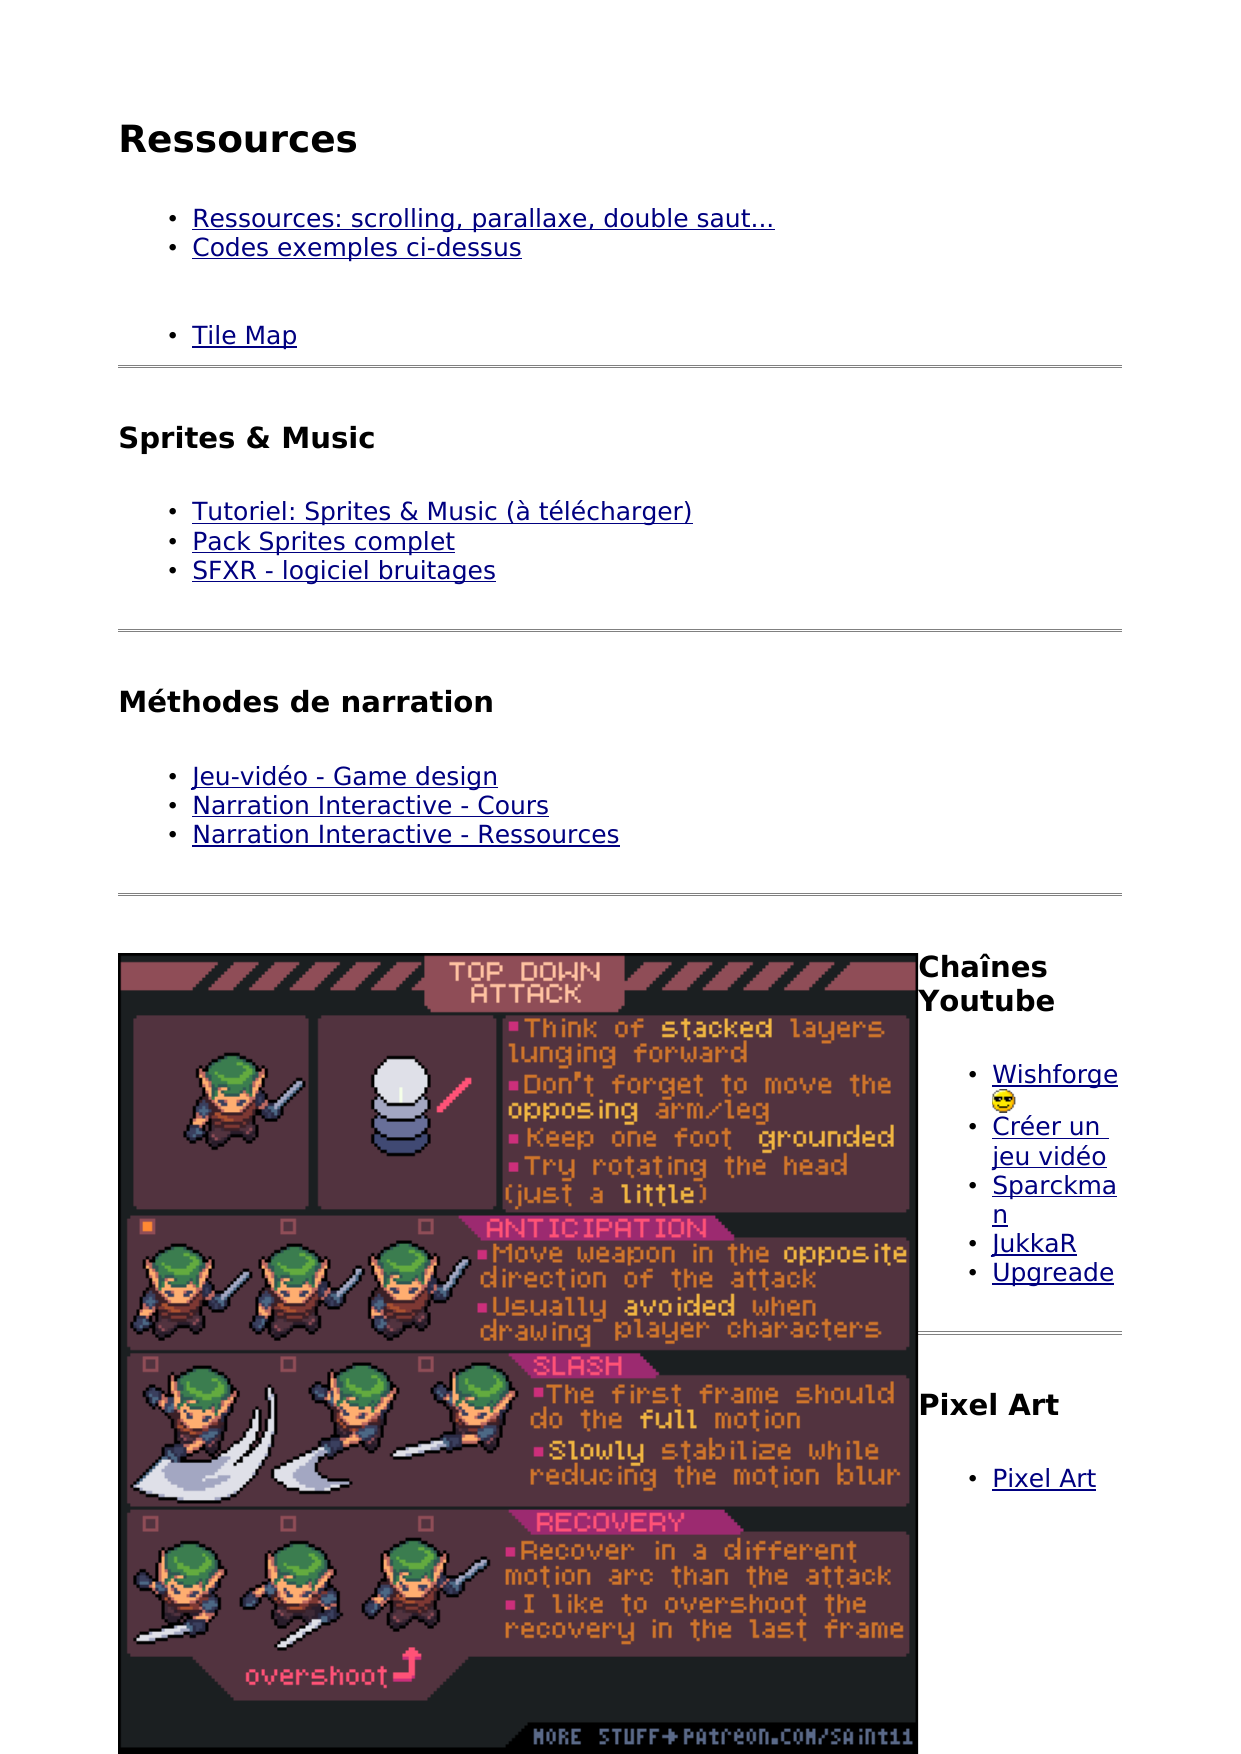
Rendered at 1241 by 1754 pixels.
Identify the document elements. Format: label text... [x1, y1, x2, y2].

list Upgreade [919, 1258, 1122, 1288]
list Narration Interactive - Ressources [177, 820, 1122, 849]
subtitle Sprites & Music [118, 422, 1122, 456]
list JukkaR [919, 1229, 1122, 1258]
list Ressources: scrolling, parallaxe, double saut... [177, 204, 1122, 233]
list Tutoriel: Sprites & Music (à télécharger) [177, 497, 1122, 527]
list Jeu-vidéo - Game design [177, 762, 1122, 791]
subtitle Chaînes Youtube [118, 950, 1122, 1018]
list SFXR - logiciel bruitages [177, 556, 1122, 585]
list Pixel Art [919, 1464, 1122, 1493]
subtitle Méthodes de narration [118, 686, 1122, 720]
list Créer un jeu vidéo [919, 1113, 1122, 1171]
list Codes exemples ci-dessus [177, 233, 1122, 262]
list Sparckman [919, 1171, 1122, 1229]
picture [992, 1089, 1016, 1113]
subtitle Ressources [118, 118, 1122, 162]
list Pack Sprites complet [177, 527, 1122, 556]
picture [118, 953, 919, 1754]
list Tile Map [177, 321, 1122, 350]
list Wishforge [919, 1060, 1122, 1113]
list Narration Interactive - Cours [177, 791, 1122, 820]
subtitle Pixel Art [919, 1388, 1122, 1422]
